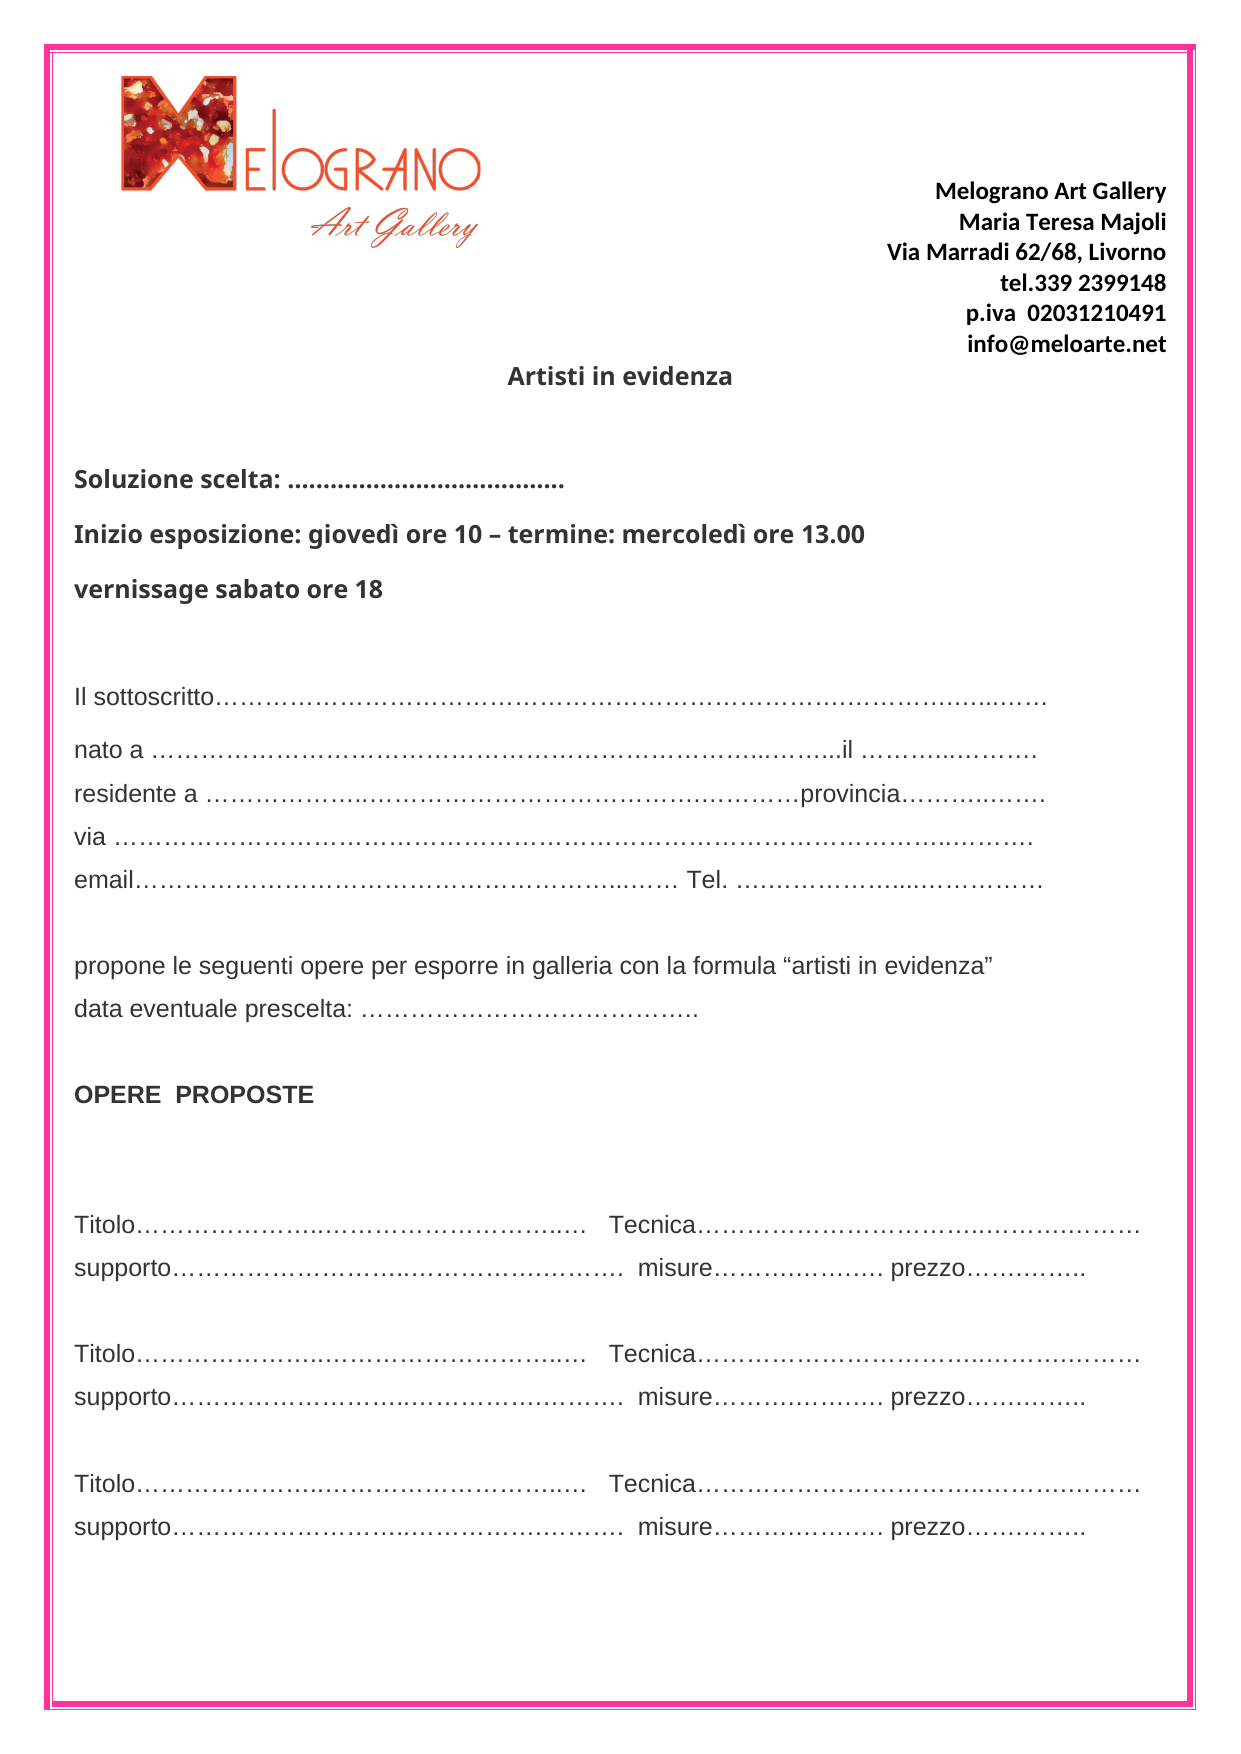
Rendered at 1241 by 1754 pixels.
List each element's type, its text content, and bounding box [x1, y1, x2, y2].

text OPERE PROPOSTE [74, 1037, 1167, 1109]
text data eventuale prescelta: ………………………………….. [74, 994, 1167, 1023]
text Titolo…………………..………………………..… Tecnica……………………………..……….……… supporto………………………..…………….………. misure……….…….…. prezzo…….…….. [74, 1210, 1167, 1282]
text Soluzione scelta: ….…………………………….. [74, 462, 1187, 496]
text Melograno Art Gallery [481, 175, 1167, 206]
text propone le seguenti opere per esporre in galleria con la formula “artisti in evidenza” [74, 951, 1167, 980]
text [74, 175, 121, 206]
text info@meloarte.net [74, 328, 1167, 358]
text Il sottoscritto………………………………………………………………….………….…...…… [74, 682, 1167, 710]
text Via Marradi 62/68, Livorno [74, 236, 1167, 267]
text p.iva 02031210491 [74, 297, 1167, 328]
text Maria Teresa Majoli [481, 206, 1167, 236]
text tel.339 2399148 [74, 267, 1167, 297]
text nato a ………………………………………………………………...……...il ………...………. [74, 736, 1167, 764]
text Titolo…………………..………………………..… Tecnica……………………………..……….……… supporto………………………..…………….………. misure……….…….…. prezzo…….…….. [74, 1339, 1167, 1411]
text vernissage sabato ore 18 [74, 572, 1167, 606]
text Artisti in evidenza [74, 358, 1167, 392]
text Inizio esposizione: giovedì ore 10 – termine: mercoledì ore 13.00 [74, 517, 1167, 551]
text [74, 206, 121, 236]
text via ………………………………………………………………………………………..………. email…………………………………………………...…… Tel. ….……………....…………… [74, 822, 1167, 937]
text Titolo…………………..………………………..… Tecnica……………………………..……….……… supporto………………………..…………….………. misure……….…….…. prezzo…….…….. [74, 1469, 1167, 1541]
picture [121, 76, 481, 253]
text residente a ………………..………………………………….…………provincia………..……. [74, 779, 1167, 807]
